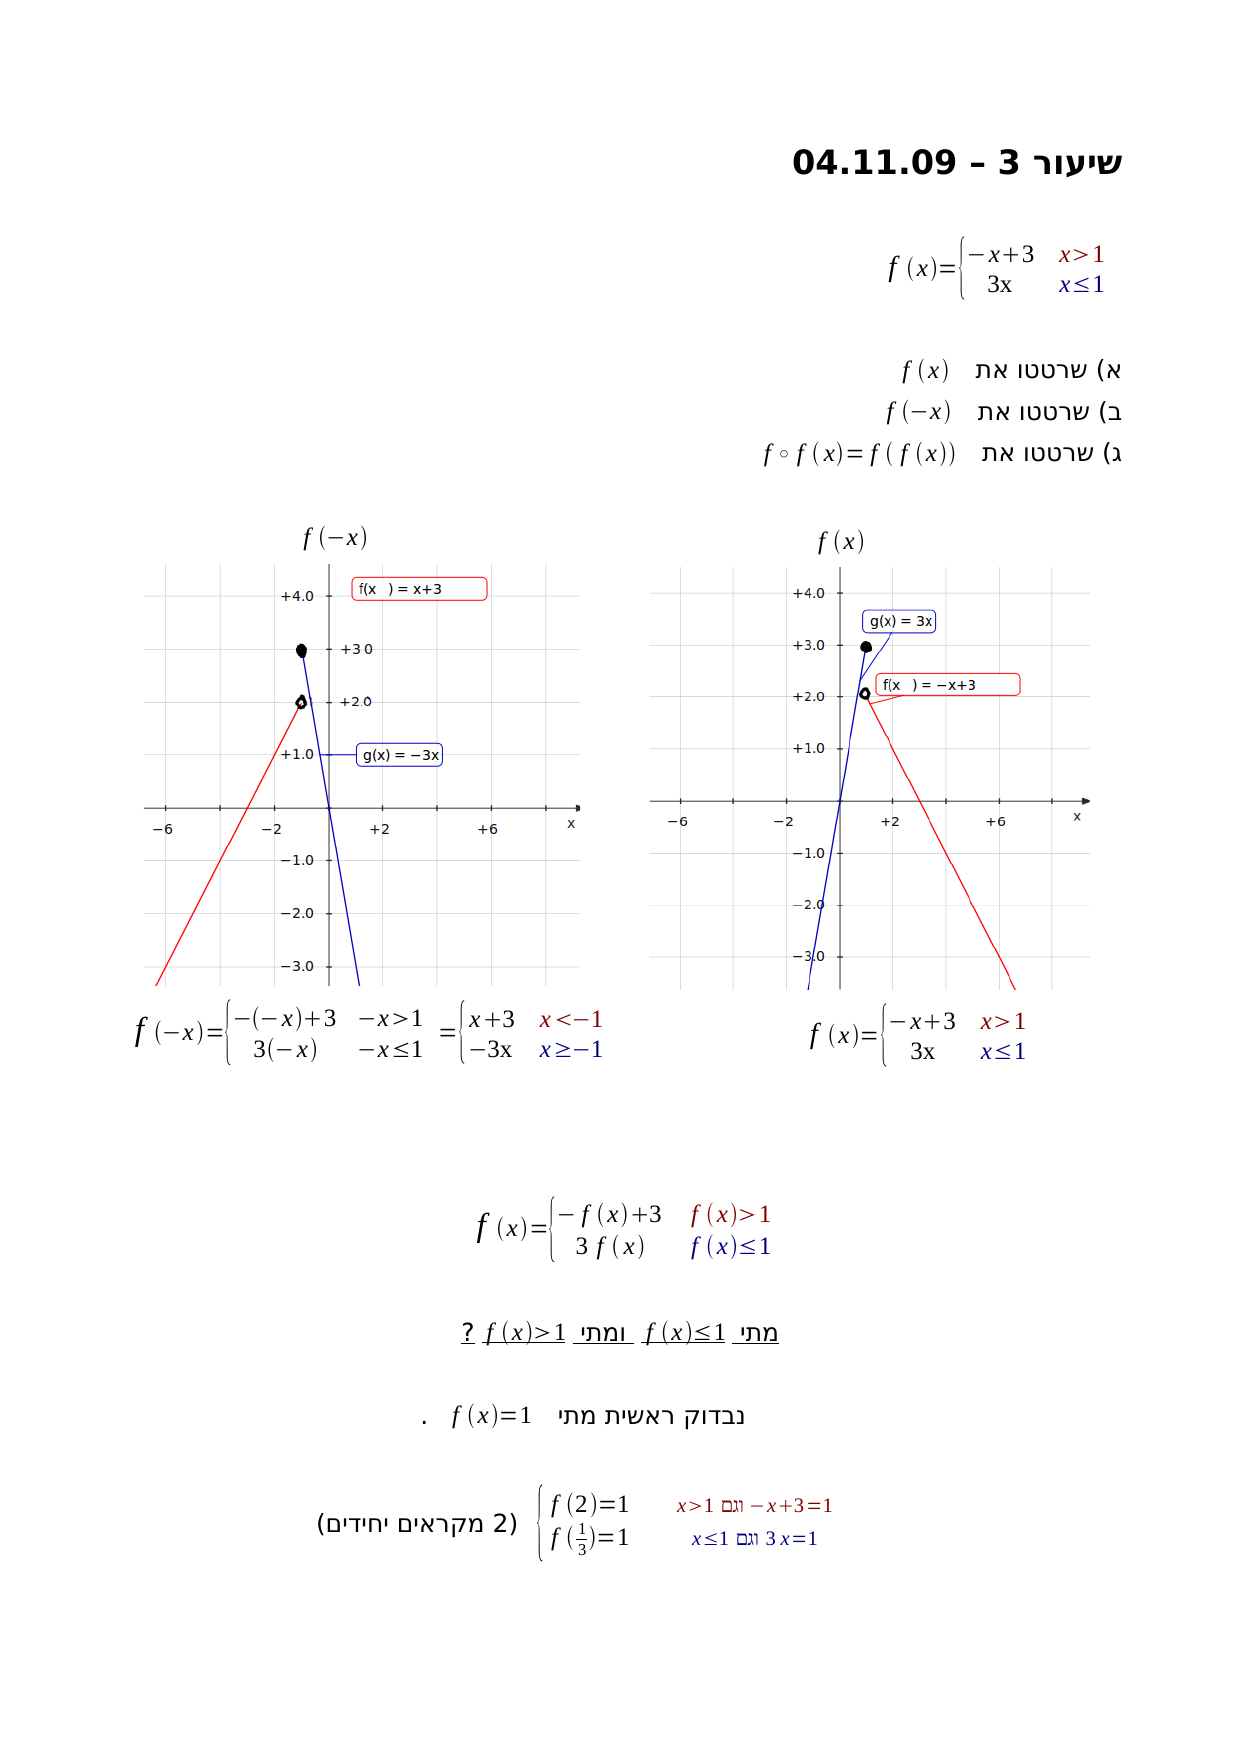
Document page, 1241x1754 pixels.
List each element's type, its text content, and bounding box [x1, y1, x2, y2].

text מתי ומתי ? [118, 1318, 1122, 1347]
text ב) שרטטו את [118, 397, 1122, 426]
picture [649, 567, 1090, 990]
text נבדוק ראשית מתי . [118, 1401, 1122, 1430]
text א) שרטטו את [118, 355, 1122, 384]
text (2 מקראים יחידים) [118, 1484, 1122, 1563]
subtitle שיעור 3 – 04.11.09 [118, 143, 1122, 182]
picture [143, 564, 581, 986]
text ג) שרטטו את [118, 439, 1122, 468]
